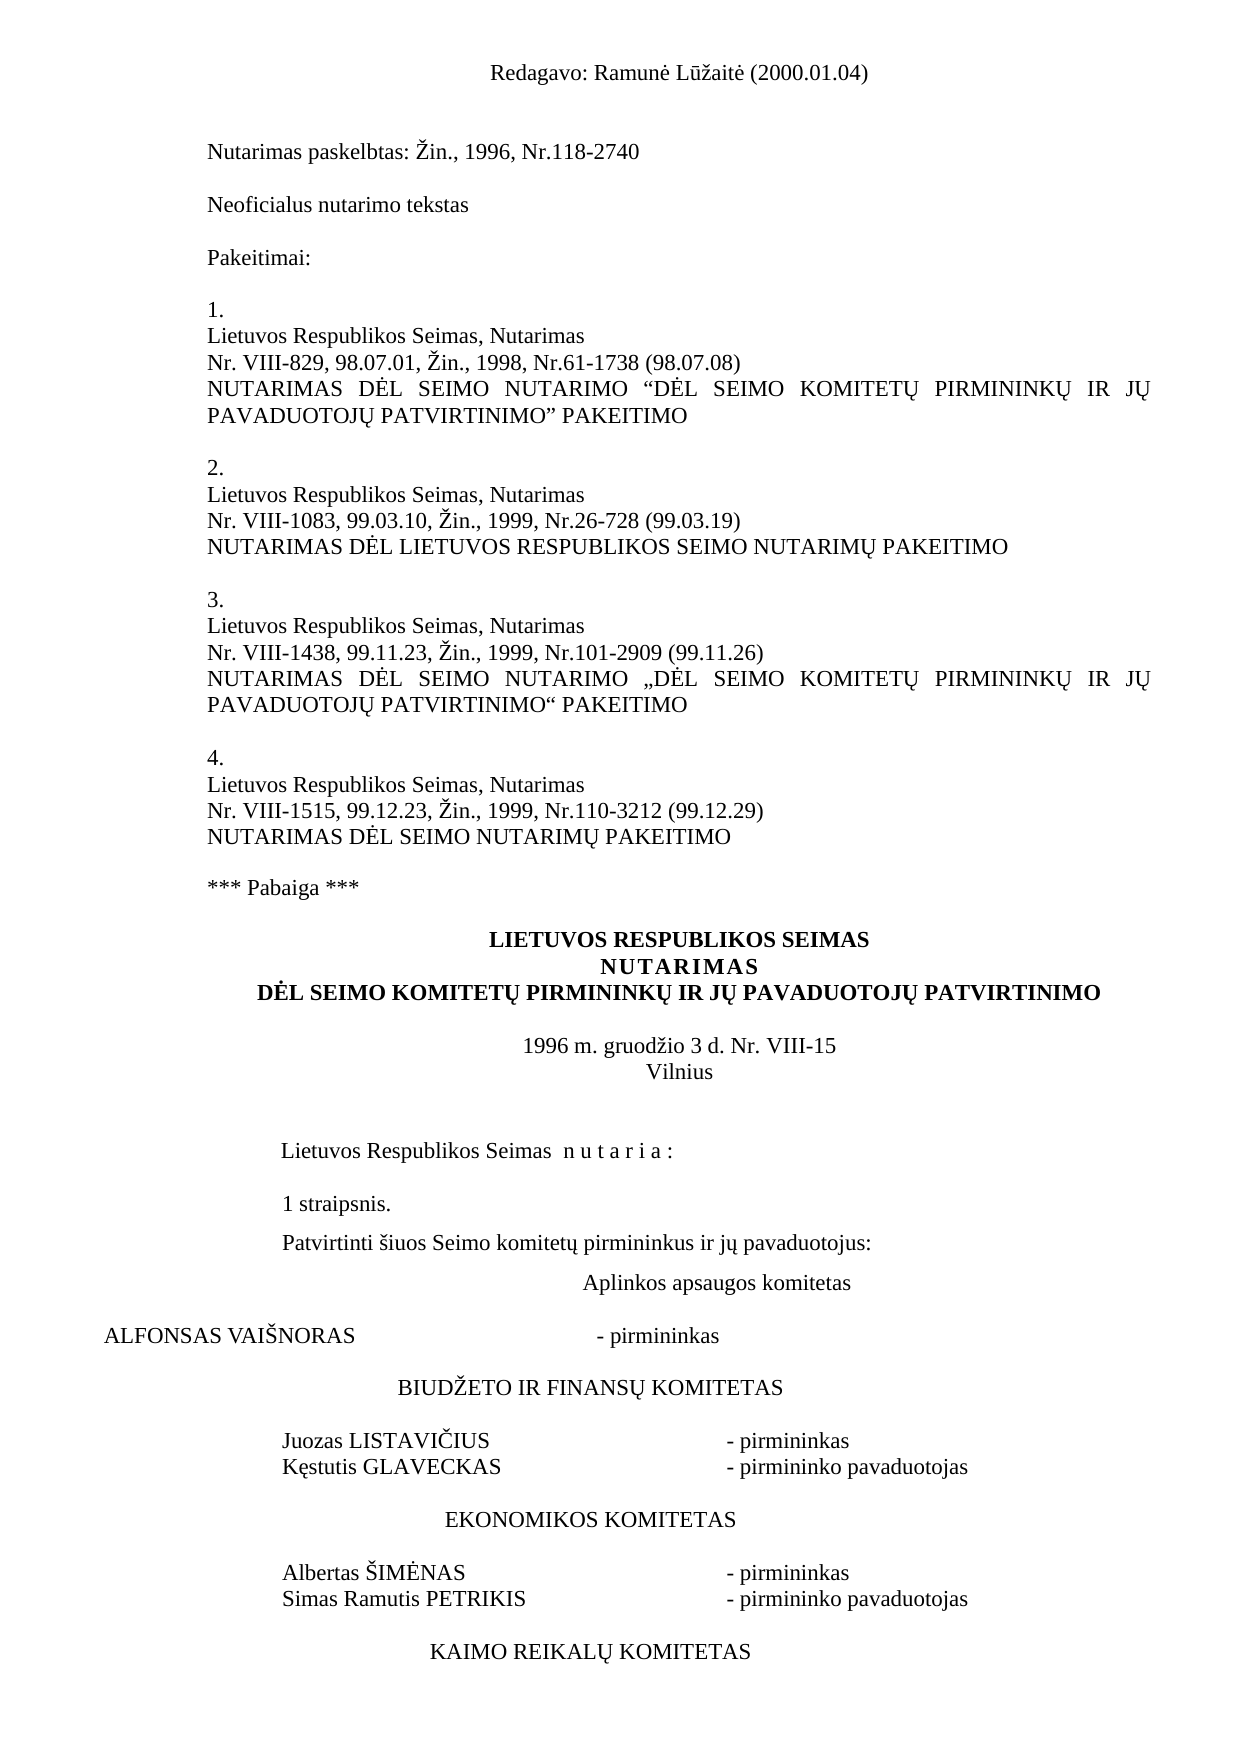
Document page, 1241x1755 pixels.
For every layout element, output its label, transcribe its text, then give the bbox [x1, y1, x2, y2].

text Lietuvos Respublikos Seimas n u t a r i a : [207, 1137, 1152, 1164]
text Nr. VIII-829, 98.07.01, Žin., 1998, Nr.61-1738 (98.07.08) [207, 349, 1152, 375]
text DĖL SEIMO KOMITETŲ PIRMININKŲ IR JŲ PAVADUOTOJŲ PATVIRTINIMO [207, 979, 1152, 1006]
text NUTARIMAS [207, 953, 1152, 979]
text Nr. VIII-1438, 99.11.23, Žin., 1999, Nr.101-2909 (99.11.26) [207, 639, 1152, 665]
text NUTARIMAS DĖL SEIMO NUTARIMO “DĖL SEIMO KOMITETŲ PIRMININKŲ IR JŲ PAVADUOTOJŲ PATVIRTINIMO” PAKEITIMO [207, 375, 1152, 428]
text 1 straipsnis. [207, 1190, 1152, 1216]
text Lietuvos Respublikos Seimas, Nutarimas [207, 481, 1152, 507]
text Nutarimas paskelbtas: Žin., 1996, Nr.118-2740 [207, 138, 1152, 164]
text Albertas ŠIMĖNAS - pirmininkas [207, 1559, 1152, 1585]
text Kęstutis GLAVECKAS - pirmininko pavaduotojas [207, 1453, 1152, 1480]
text NUTARIMAS DĖL LIETUVOS RESPUBLIKOS SEIMO NUTARIMŲ PAKEITIMO [207, 533, 1152, 560]
text NUTARIMAS DĖL SEIMO NUTARIMŲ PAKEITIMO [207, 823, 1152, 850]
text Redagavo: Ramunė Lūžaitė (2000.01.04) [207, 59, 1152, 85]
text NUTARIMAS DĖL SEIMO NUTARIMO „DĖL SEIMO KOMITETŲ PIRMININKŲ IR JŲ PAVADUOTOJŲ PATVIRTINIMO“ PAKEITIMO [207, 665, 1152, 718]
text Neoficialus nutarimo tekstas [207, 191, 1152, 217]
subtitle Alfonsas VAIŠNORAS - pirmininkas [103, 1322, 1152, 1348]
text Lietuvos Respublikos Seimas, Nutarimas [207, 612, 1152, 639]
subtitle Biudžeto ir finansų komitetas [207, 1374, 974, 1401]
subtitle Ekonomikos komitetas [207, 1506, 974, 1532]
text Lietuvos Respublikos Seimas, Nutarimas [207, 323, 1152, 349]
subtitle Kaimo reikalų komitetas [207, 1638, 974, 1664]
text Nr. VIII-1083, 99.03.10, Žin., 1999, Nr.26-728 (99.03.19) [207, 507, 1152, 533]
text 3. [207, 586, 1152, 612]
text Patvirtinti šiuos Seimo komitetų pirmininkus ir jų pavaduotojus: [207, 1229, 1152, 1256]
subtitle Aplinkos apsaugos komitetas [207, 1269, 1152, 1295]
text Simas Ramutis PETRIKIS - pirmininko pavaduotojas [207, 1585, 1152, 1638]
text Juozas LISTAVIČIUS - pirmininkas [207, 1427, 1152, 1453]
text 2. [207, 454, 1152, 481]
text 1. [207, 296, 1152, 323]
text *** Pabaiga *** [207, 874, 1152, 900]
text 4. [207, 744, 1152, 771]
text LIETUVOS RESPUBLIKOS SEIMAS [207, 926, 1152, 953]
text Pakeitimai: [207, 243, 1152, 270]
text 1996 m. gruodžio 3 d. Nr. VIII-15 Vilnius [207, 1032, 1152, 1084]
text Nr. VIII-1515, 99.12.23, Žin., 1999, Nr.110-3212 (99.12.29) [207, 797, 1152, 823]
text Lietuvos Respublikos Seimas, Nutarimas [207, 771, 1152, 797]
